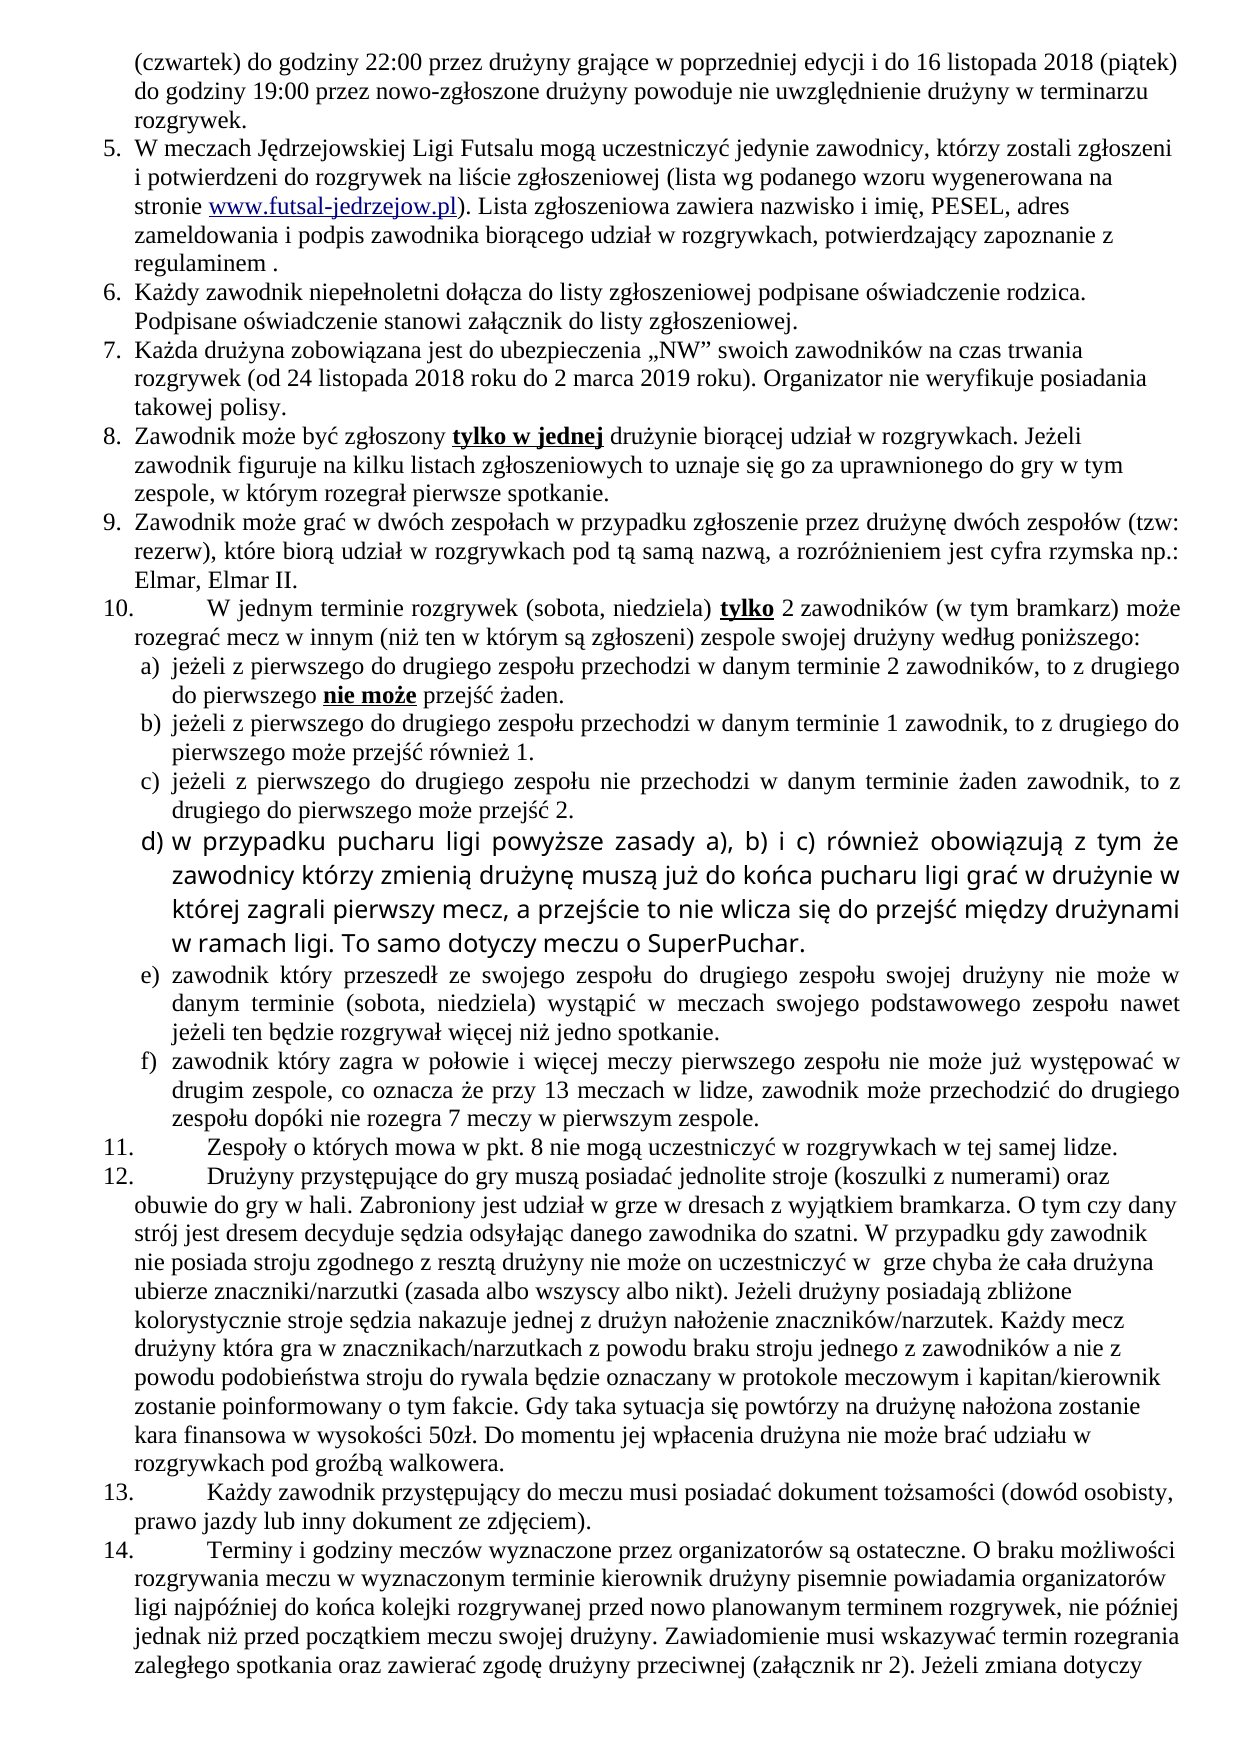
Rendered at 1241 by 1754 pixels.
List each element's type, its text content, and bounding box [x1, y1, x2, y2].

list jeżeli z pierwszego do drugiego zespołu przechodzi w danym terminie 1 zawodnik, to z drugiego do pierwszego może przejść również 1. [134, 708, 1181, 766]
list jeżeli z pierwszego do drugiego zespołu nie przechodzi w danym terminie żaden zawodnik, to z drugiego do pierwszego może przejść 2. [134, 766, 1181, 823]
list W meczach Jędrzejowskiej Ligi Futsalu mogą uczestniczyć jedynie zawodnicy, którzy zostali zgłoszeni i potwierdzeni do rozgrywek na liście zgłoszeniowej (lista wg podanego wzoru wygenerowana na stronie www.futsal-jedrzejow.pl). Lista zgłoszeniowa zawiera nazwisko i imię, PESEL, adres zameldowania i podpis zawodnika biorącego udział w rozgrywkach, potwierdzający zapoznanie z regulaminem . [97, 133, 1181, 277]
list Zespoły o których mowa w pkt. 8 nie mogą uczestniczyć w rozgrywkach w tej samej lidze. [97, 1132, 1181, 1161]
list Każdy zawodnik niepełnoletni dołącza do listy zgłoszeniowej podpisane oświadczenie rodzica. Podpisane oświadczenie stanowi załącznik do listy zgłoszeniowej. [97, 277, 1181, 335]
list Terminy i godziny meczów wyznaczone przez organizatorów są ostateczne. O braku możliwości rozgrywania meczu w wyznaczonym terminie kierownik drużyny pisemnie powiadamia organizatorów ligi najpóźniej do końca kolejki rozgrywanej przed nowo planowanym terminem rozgrywek, nie później jednak niż przed początkiem meczu swojej drużyny. Zawiadomienie musi wskazywać termin rozegrania zaległego spotkania oraz zawierać zgodę drużyny przeciwnej (załącznik nr 2). Jeżeli zmiana dotyczy [97, 1535, 1181, 1678]
list Każdy zawodnik przystępujący do meczu musi posiadać dokument tożsamości (dowód osobisty, prawo jazdy lub inny dokument ze zdjęciem). [97, 1477, 1181, 1535]
list (czwartek) do godziny 22:00 przez drużyny grające w poprzedniej edycji i do 16 listopada 2018 (piątek) do godziny 19:00 przez nowo-zgłoszone drużyny powoduje nie uwzględnienie drużyny w terminarzu rozgrywek. [97, 47, 1181, 133]
list Każda drużyna zobowiązana jest do ubezpieczenia „NW” swoich zawodników na czas trwania rozgrywek (od 24 listopada 2018 roku do 2 marca 2019 roku). Organizator nie weryfikuje posiadania takowej polisy. [97, 335, 1181, 421]
list zawodnik który zagra w połowie i więcej meczy pierwszego zespołu nie może już występować w drugim zespole, co oznacza że przy 13 meczach w lidze, zawodnik może przechodzić do drugiego zespołu dopóki nie rozegra 7 meczy w pierwszym zespole. [134, 1046, 1181, 1132]
list Zawodnik może grać w dwóch zespołach w przypadku zgłoszenie przez drużynę dwóch zespołów (tzw: rezerw), które biorą udział w rozgrywkach pod tą samą nazwą, a rozróżnieniem jest cyfra rzymska np.: Elmar, Elmar II. [97, 507, 1181, 593]
list Drużyny przystępujące do gry muszą posiadać jednolite stroje (koszulki z numerami) oraz obuwie do gry w hali. Zabroniony jest udział w grze w dresach z wyjątkiem bramkarza. O tym czy dany strój jest dresem decyduje sędzia odsyłając danego zawodnika do szatni. W przypadku gdy zawodnik nie posiada stroju zgodnego z resztą drużyny nie może on uczestniczyć w grze chyba że cała drużyna ubierze znaczniki/narzutki (zasada albo wszyscy albo nikt). Jeżeli drużyny posiadają zbliżone kolorystycznie stroje sędzia nakazuje jednej z drużyn nałożenie znaczników/narzutek. Każdy mecz drużyny która gra w znacznikach/narzutkach z powodu braku stroju jednego z zawodników a nie z powodu podobieństwa stroju do rywala będzie oznaczany w protokole meczowym i kapitan/kierownik zostanie poinformowany o tym fakcie. Gdy taka sytuacja się powtórzy na drużynę nałożona zostanie kara finansowa w wysokości 50zł. Do momentu jej wpłacenia drużyna nie może brać udziału w rozgrywkach pod groźbą walkowera. [97, 1161, 1181, 1477]
list zawodnik który przeszedł ze swojego zespołu do drugiego zespołu swojej drużyny nie może w danym terminie (sobota, niedziela) wystąpić w meczach swojego podstawowego zespołu nawet jeżeli ten będzie rozgrywał więcej niż jedno spotkanie. [134, 960, 1181, 1046]
list jeżeli z pierwszego do drugiego zespołu przechodzi w danym terminie 2 zawodników, to z drugiego do pierwszego nie może przejść żaden. [134, 651, 1181, 708]
list W jednym terminie rozgrywek (sobota, niedziela) tylko 2 zawodników (w tym bramkarz) może rozegrać mecz w innym (niż ten w którym są zgłoszeni) zespole swojej drużyny według poniższego: [97, 593, 1181, 651]
list w przypadku pucharu ligi powyższe zasady a), b) i c) również obowiązują z tym że zawodnicy którzy zmienią drużynę muszą już do końca pucharu ligi grać w drużynie w której zagrali pierwszy mecz, a przejście to nie wlicza się do przejść między drużynami w ramach ligi. To samo dotyczy meczu o SuperPuchar. [134, 823, 1181, 960]
list Zawodnik może być zgłoszony tylko w jednej drużynie biorącej udział w rozgrywkach. Jeżeli zawodnik figuruje na kilku listach zgłoszeniowych to uznaje się go za uprawnionego do gry w tym zespole, w którym rozegrał pierwsze spotkanie. [97, 421, 1181, 507]
